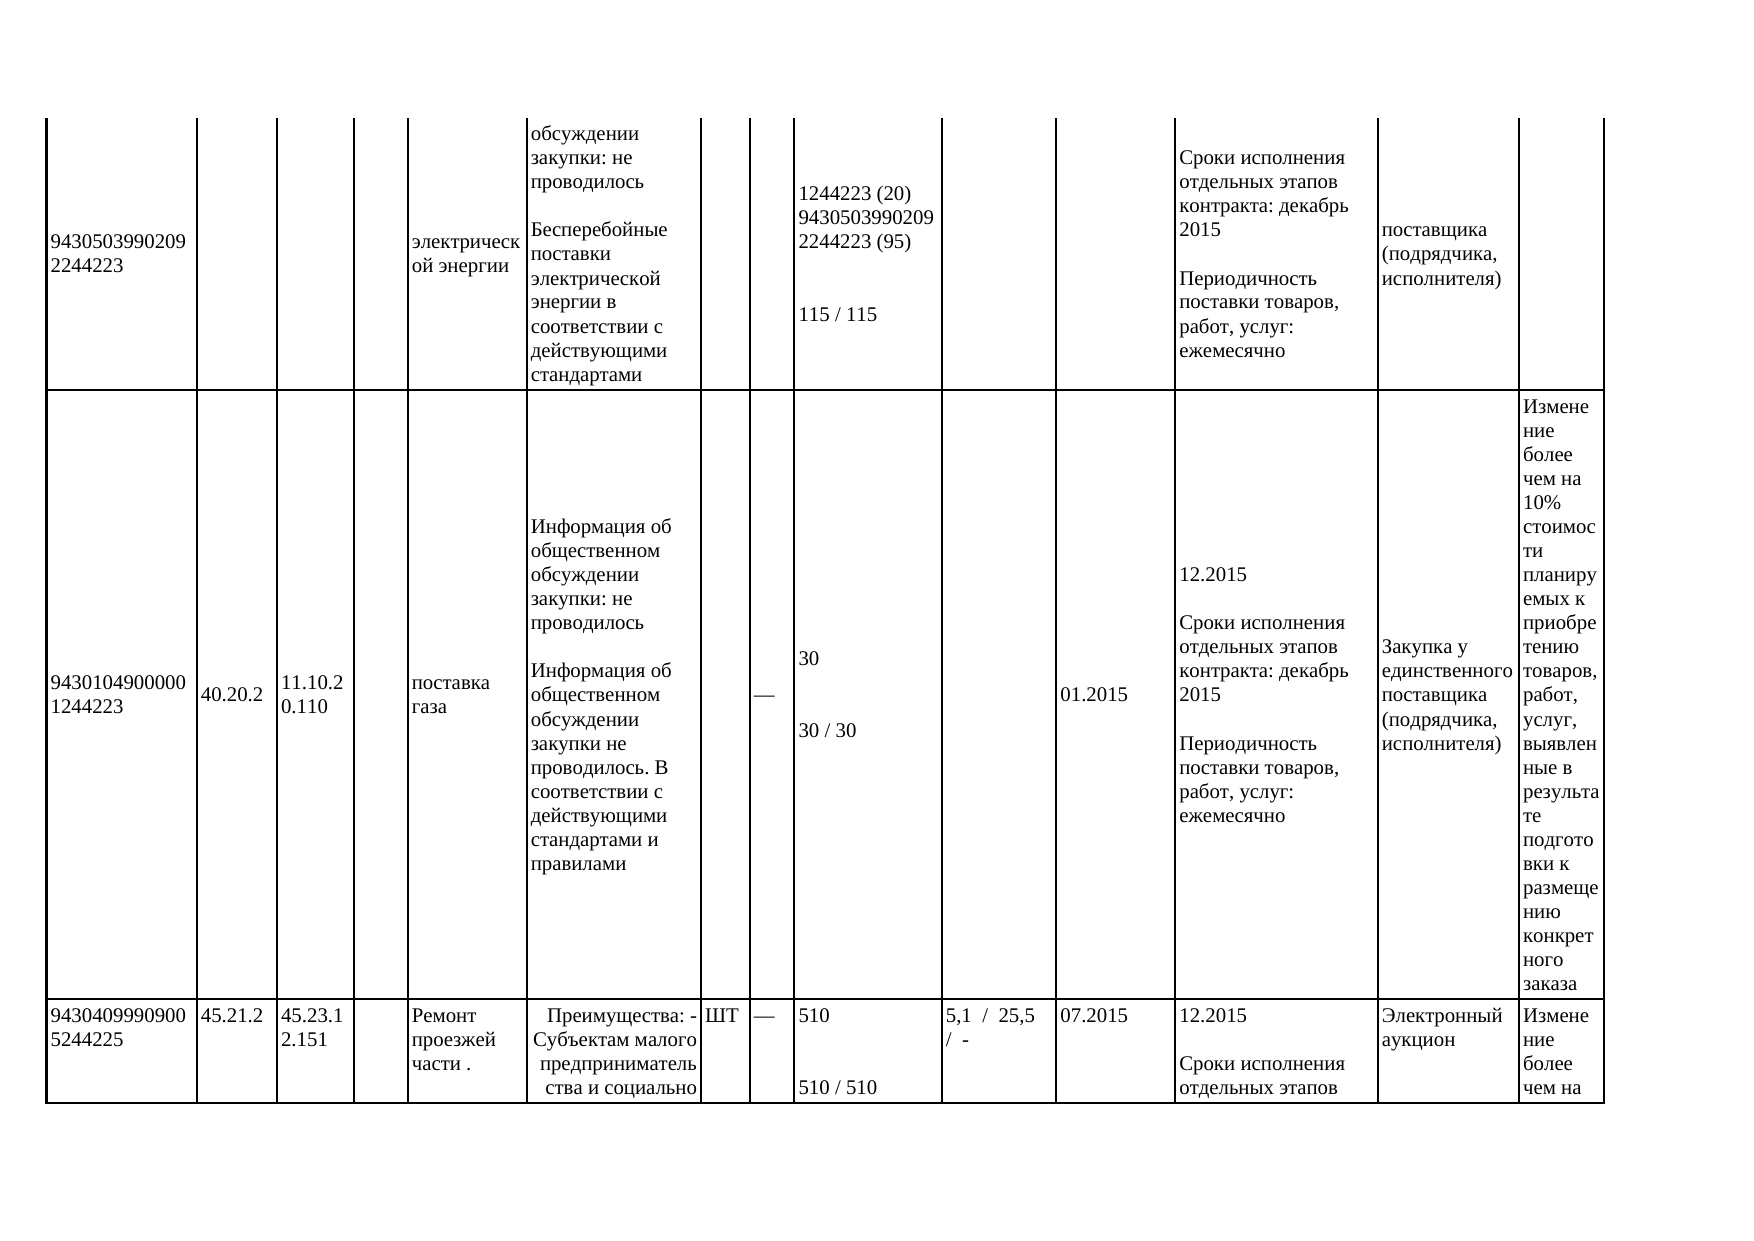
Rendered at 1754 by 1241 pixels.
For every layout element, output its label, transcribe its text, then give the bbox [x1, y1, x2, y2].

table_cell 01.2015 [1057, 391, 1174, 998]
table_cell [751, 118, 793, 389]
table_cell [355, 1000, 407, 1102]
table_cell [355, 391, 407, 998]
table_cell [198, 118, 276, 389]
table_cell [943, 118, 1055, 389]
table_cell 94304099909005244225 [48, 1000, 196, 1102]
table_cell 1244223 (20) 94305039902092244223 (95) 115 / 115 [795, 118, 941, 389]
table_cell 5,1 / 25,5 / - [943, 1000, 1055, 1102]
table_cell 45.23.12.151 [278, 1000, 353, 1102]
table_cell поставка газа [409, 391, 526, 998]
table_cell [355, 118, 407, 389]
table_cell — [751, 391, 793, 998]
table_cell Электронный аукцион [1379, 1000, 1518, 1102]
table_cell 11.10.20.110 [278, 391, 353, 998]
table_cell поставщика (подрядчика, исполнителя) [1379, 118, 1518, 389]
table_cell Ремонт проезжей части . [409, 1000, 526, 1102]
table_cell 07.2015 [1057, 1000, 1174, 1102]
table_cell 94301049000001244223 [48, 391, 196, 998]
table_cell [702, 391, 749, 998]
table_cell 12.2015 Сроки исполнения отдельных этапов [1176, 1000, 1377, 1102]
table_cell Изменение более чем на [1520, 1000, 1603, 1102]
table_cell Изменение более чем на 10% стоимости планируемых к приобретению товаров, работ, услуг, выявленные в результате подготовки к размещению конкретного заказа [1520, 391, 1603, 998]
table_cell 94305039902092244223 [48, 118, 196, 389]
table_cell Сроки исполнения отдельных этапов контракта: декабрь 2015 Периодичность поставки товаров, работ, услуг: ежемесячно [1176, 118, 1377, 389]
table_cell 40.20.2 [198, 391, 276, 998]
table_cell — [751, 1000, 793, 1102]
table_cell [943, 391, 1055, 998]
table_cell 12.2015 Сроки исполнения отдельных этапов контракта: декабрь 2015 Периодичность поставки товаров, работ, услуг: ежемесячно [1176, 391, 1377, 998]
table_cell [278, 118, 353, 389]
table_cell 45.21.2 [198, 1000, 276, 1102]
table_cell ШТ [702, 1000, 749, 1102]
table_cell [1057, 118, 1174, 389]
table_cell 30 30 / 30 [795, 391, 941, 998]
table_cell [702, 118, 749, 389]
table_cell Преимущества: - Субъектам малого предпринимательства и социально [528, 1000, 700, 1102]
table_cell электрической энергии [409, 118, 526, 389]
table_cell 510 510 / 510 [795, 1000, 941, 1102]
table_cell Информация об общественном обсуждении закупки: не проводилось Информация об общественном обсуждении закупки не проводилось. В соответствии с действующими стандартами и правилами [528, 391, 700, 998]
table_cell Закупка у единственного поставщика (подрядчика, исполнителя) [1379, 391, 1518, 998]
table_cell обсуждении закупки: не проводилось Бесперебойные поставки электрической энергии в соответствии с действующими стандартами [528, 118, 700, 389]
table_cell [1520, 118, 1603, 389]
